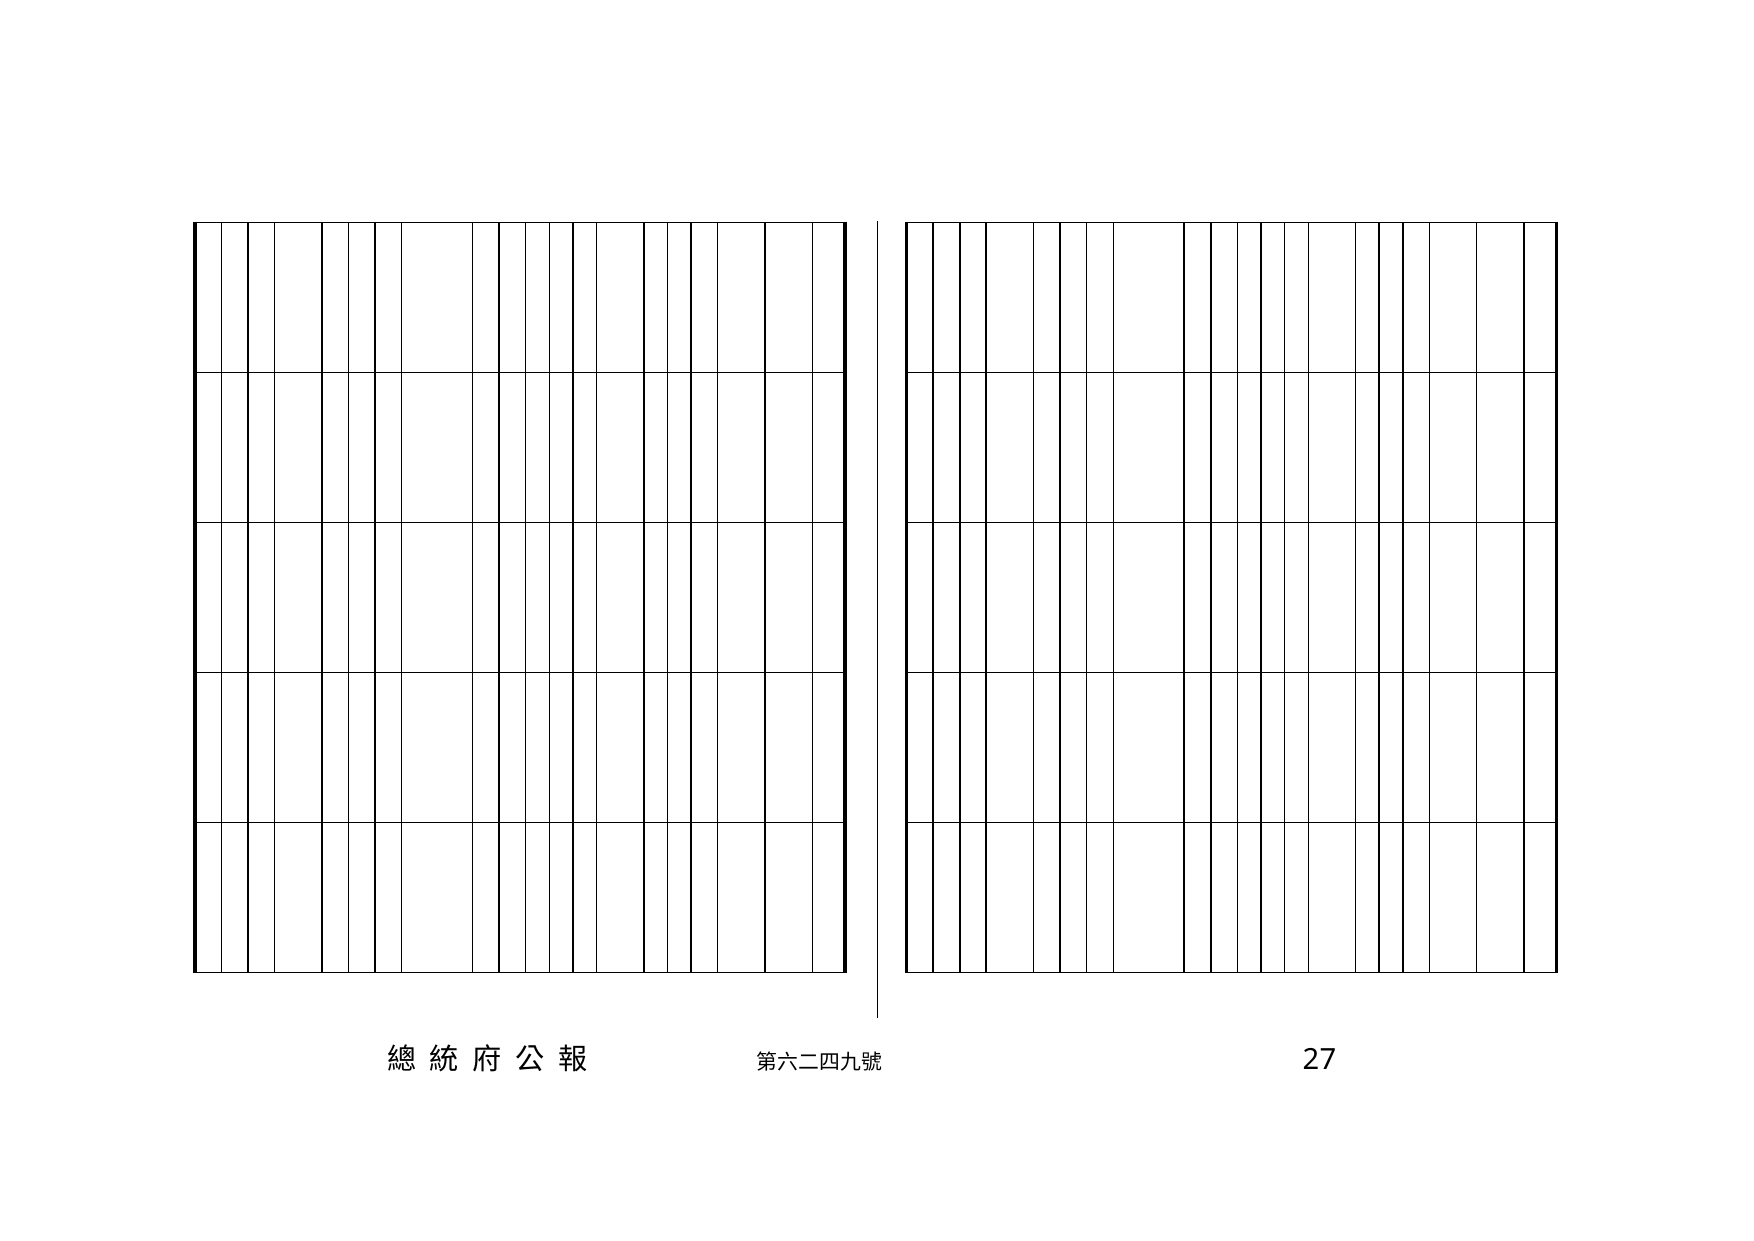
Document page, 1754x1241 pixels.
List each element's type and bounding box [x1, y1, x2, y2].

table_cell [298, 823, 321, 972]
table_cell [766, 673, 789, 822]
table_cell [298, 373, 321, 522]
table_cell [197, 223, 221, 372]
table_cell [766, 523, 789, 672]
table_cell [1404, 373, 1429, 522]
table_cell [500, 373, 525, 522]
table_cell [425, 673, 449, 822]
table_cell [1212, 523, 1237, 672]
table_cell [668, 223, 690, 372]
table_cell [1262, 673, 1284, 822]
table_cell [1477, 823, 1500, 972]
table_cell [500, 523, 525, 672]
table_cell [934, 823, 959, 972]
table_cell [961, 523, 985, 672]
table_cell [574, 223, 596, 372]
table_cell [1453, 673, 1476, 822]
table_cell [645, 673, 667, 822]
table_cell [741, 823, 764, 972]
table_cell [597, 373, 620, 522]
table_cell [1309, 523, 1332, 672]
table_cell [1161, 223, 1183, 372]
table_cell [425, 373, 449, 522]
table_cell [1430, 823, 1453, 972]
table_cell [934, 523, 959, 672]
table_cell [298, 673, 321, 822]
table_cell [692, 373, 717, 522]
table_cell [668, 823, 690, 972]
table_cell [718, 373, 741, 522]
table_cell [1525, 523, 1555, 672]
table_cell [473, 223, 498, 372]
table_cell [222, 823, 247, 972]
table_cell [1087, 523, 1113, 672]
table_cell [620, 823, 643, 972]
table_cell [222, 223, 247, 372]
table_cell [249, 823, 274, 972]
table_cell [526, 373, 549, 522]
table_cell [275, 373, 298, 522]
table_cell [813, 373, 843, 522]
table_cell [349, 823, 374, 972]
table_cell [813, 673, 843, 822]
table_cell [1212, 823, 1237, 972]
table_cell [1238, 673, 1260, 822]
table_cell [1114, 223, 1137, 372]
table_cell [1034, 673, 1059, 822]
table_cell [645, 523, 667, 672]
table_cell [1010, 223, 1033, 372]
table_cell [597, 223, 620, 372]
table_cell [1061, 823, 1086, 972]
table_cell [1010, 523, 1033, 672]
table_cell [574, 523, 596, 672]
table_cell [500, 223, 525, 372]
table_cell [1285, 673, 1308, 822]
table_cell [298, 223, 321, 372]
table_cell [934, 373, 959, 522]
table_cell [526, 223, 549, 372]
table_cell [1500, 373, 1523, 522]
table_cell [1477, 223, 1500, 372]
table_cell [349, 523, 374, 672]
table_cell [1332, 673, 1355, 822]
table_cell [425, 523, 449, 672]
table_cell [1453, 223, 1476, 372]
table_cell [473, 673, 498, 822]
table_cell [1185, 673, 1210, 822]
table_cell [668, 373, 690, 522]
table_cell [1525, 823, 1555, 972]
table_cell [197, 673, 221, 822]
table_cell [1061, 373, 1086, 522]
table_cell [222, 523, 247, 672]
table_cell [449, 373, 472, 522]
table_cell [741, 373, 764, 522]
table_cell [197, 373, 221, 522]
table_cell [425, 223, 449, 372]
table_cell [526, 673, 549, 822]
table_cell [1285, 223, 1308, 372]
table_cell [620, 373, 643, 522]
table_cell [1087, 223, 1113, 372]
table_cell [1332, 223, 1355, 372]
table_cell [668, 673, 690, 822]
table_cell [620, 523, 643, 672]
table_cell [1430, 673, 1453, 822]
table_cell [1477, 673, 1500, 822]
table_cell [692, 223, 717, 372]
table_cell [1238, 823, 1260, 972]
table_cell [574, 823, 596, 972]
table_cell [1309, 673, 1332, 822]
table_cell [222, 373, 247, 522]
table_cell [718, 673, 741, 822]
table_cell [349, 223, 374, 372]
table_cell [1356, 673, 1378, 822]
table_cell [620, 223, 643, 372]
table_cell [323, 523, 348, 672]
table_cell [1380, 223, 1402, 372]
table_cell [1212, 223, 1237, 372]
table_cell [1500, 673, 1523, 822]
table_cell [1061, 673, 1086, 822]
table_cell [550, 673, 572, 822]
table_cell [275, 823, 298, 972]
table_cell [323, 223, 348, 372]
table_cell [1185, 523, 1210, 672]
table_cell [1332, 523, 1355, 672]
table_cell [1161, 523, 1183, 672]
table_cell [249, 673, 274, 822]
table_cell [718, 523, 741, 672]
table_cell [1161, 373, 1183, 522]
table_cell [1380, 523, 1402, 672]
table_cell [1185, 373, 1210, 522]
table_cell [1137, 523, 1161, 672]
table_cell [249, 373, 274, 522]
table_cell [1309, 373, 1332, 522]
table_cell [1525, 373, 1555, 522]
table_cell [376, 523, 401, 672]
table_cell [376, 373, 401, 522]
table_cell [692, 823, 717, 972]
table_cell [376, 223, 401, 372]
table_cell [987, 673, 1010, 822]
table_cell [908, 523, 932, 672]
table_cell [1034, 373, 1059, 522]
table_cell [526, 523, 549, 672]
table_cell [1332, 823, 1355, 972]
table_cell [323, 673, 348, 822]
table_cell [1500, 523, 1523, 672]
table_cell [1404, 673, 1429, 822]
table_cell [550, 373, 572, 522]
table_cell [1404, 523, 1429, 672]
table_cell [1430, 373, 1453, 522]
table_cell [1137, 223, 1161, 372]
table_cell [1034, 823, 1059, 972]
table_cell [718, 223, 741, 372]
table_cell [1238, 223, 1260, 372]
table_cell [908, 823, 932, 972]
table_cell [550, 823, 572, 972]
table_cell [741, 523, 764, 672]
table_cell [1356, 823, 1378, 972]
table_cell [1212, 373, 1237, 522]
table_cell [1185, 223, 1210, 372]
table_cell [1262, 223, 1284, 372]
table_cell [692, 523, 717, 672]
table_cell [574, 373, 596, 522]
table_cell [1525, 223, 1555, 372]
table_cell [1430, 223, 1453, 372]
table_cell [961, 823, 985, 972]
table_cell [789, 823, 812, 972]
table_cell [1309, 223, 1332, 372]
table_cell [402, 673, 425, 822]
table_cell [766, 823, 789, 972]
table_cell [766, 223, 789, 372]
table_cell [1087, 823, 1113, 972]
table_cell [473, 523, 498, 672]
table_cell [741, 673, 764, 822]
table_cell [1262, 823, 1284, 972]
table_cell [1087, 373, 1113, 522]
table_cell [222, 673, 247, 822]
table_cell [402, 823, 425, 972]
table_cell [298, 523, 321, 672]
table_cell [449, 223, 472, 372]
table_cell [934, 223, 959, 372]
table_cell [1453, 373, 1476, 522]
table_cell [789, 523, 812, 672]
table_cell [961, 223, 985, 372]
table_cell [908, 373, 932, 522]
table_cell [1285, 523, 1308, 672]
table_cell [789, 673, 812, 822]
table_cell [597, 673, 620, 822]
table_cell [1453, 523, 1476, 672]
table_cell [1356, 373, 1378, 522]
table_cell [961, 373, 985, 522]
table_cell [275, 673, 298, 822]
table_cell [645, 373, 667, 522]
table_cell [789, 373, 812, 522]
table_cell [987, 223, 1010, 372]
table_cell [645, 823, 667, 972]
table_cell [1380, 373, 1402, 522]
table_cell [908, 223, 932, 372]
table_cell [1309, 823, 1332, 972]
table_cell [1137, 673, 1161, 822]
table_cell [1161, 673, 1183, 822]
table_cell [526, 823, 549, 972]
table_cell [597, 523, 620, 672]
table_cell [425, 823, 449, 972]
table_cell [550, 523, 572, 672]
table_cell [1500, 823, 1523, 972]
table_cell [1380, 673, 1402, 822]
table_cell [1356, 223, 1378, 372]
table_cell [1404, 223, 1429, 372]
table_cell [741, 223, 764, 372]
table_cell [376, 823, 401, 972]
table_cell [987, 823, 1010, 972]
table_cell [197, 523, 221, 672]
table_cell [349, 673, 374, 822]
table_cell [1332, 373, 1355, 522]
table_cell [987, 523, 1010, 672]
table_cell [1114, 673, 1137, 822]
table_cell [1034, 523, 1059, 672]
table_cell [961, 673, 985, 822]
table_cell [1238, 373, 1260, 522]
table_cell [1285, 823, 1308, 972]
table_cell [813, 823, 843, 972]
table_cell [645, 223, 667, 372]
table_cell [500, 823, 525, 972]
table_cell [766, 373, 789, 522]
table_cell [349, 373, 374, 522]
table_cell [500, 673, 525, 822]
table_cell [1087, 673, 1113, 822]
table_cell [323, 373, 348, 522]
table_cell [620, 673, 643, 822]
table_cell [1404, 823, 1429, 972]
table_cell [1185, 823, 1210, 972]
table_cell [550, 223, 572, 372]
table_cell [1285, 373, 1308, 522]
table_cell [1477, 373, 1500, 522]
table_cell [813, 523, 843, 672]
table_cell [1477, 523, 1500, 672]
table_cell [668, 523, 690, 672]
table_cell [1114, 523, 1137, 672]
table_cell [402, 223, 425, 372]
table_cell [1453, 823, 1476, 972]
table_cell [402, 523, 425, 672]
table_cell [449, 673, 472, 822]
table_cell [718, 823, 741, 972]
table_cell [197, 823, 221, 972]
table_cell [1262, 523, 1284, 672]
table_cell [376, 673, 401, 822]
table_cell [1262, 373, 1284, 522]
table_cell [449, 823, 472, 972]
table_cell [275, 523, 298, 672]
table_cell [249, 223, 274, 372]
table_cell [1010, 673, 1033, 822]
table_cell [473, 823, 498, 972]
table_cell [813, 223, 843, 372]
table_cell [1034, 223, 1059, 372]
table_cell [1114, 823, 1137, 972]
table_cell [1356, 523, 1378, 672]
table_cell [1380, 823, 1402, 972]
table_cell [1238, 523, 1260, 672]
table_cell [1525, 673, 1555, 822]
table_cell [1137, 823, 1161, 972]
table_cell [1010, 373, 1033, 522]
table_cell [449, 523, 472, 672]
table_cell [987, 373, 1010, 522]
table_cell [1114, 373, 1137, 522]
table_cell [597, 823, 620, 972]
table_cell [934, 673, 959, 822]
table_cell [275, 223, 298, 372]
table_cell [402, 373, 425, 522]
table_cell [1161, 823, 1183, 972]
table_cell [908, 673, 932, 822]
table_cell [692, 673, 717, 822]
table_cell [1061, 223, 1086, 372]
table_cell [789, 223, 812, 372]
table_cell [1430, 523, 1453, 672]
table_cell [1010, 823, 1033, 972]
table_cell [1137, 373, 1161, 522]
table_cell [323, 823, 348, 972]
table_cell [1061, 523, 1086, 672]
table_cell [249, 523, 274, 672]
table_cell [1500, 223, 1523, 372]
table_cell [574, 673, 596, 822]
table_cell [1212, 673, 1237, 822]
table_cell [473, 373, 498, 522]
